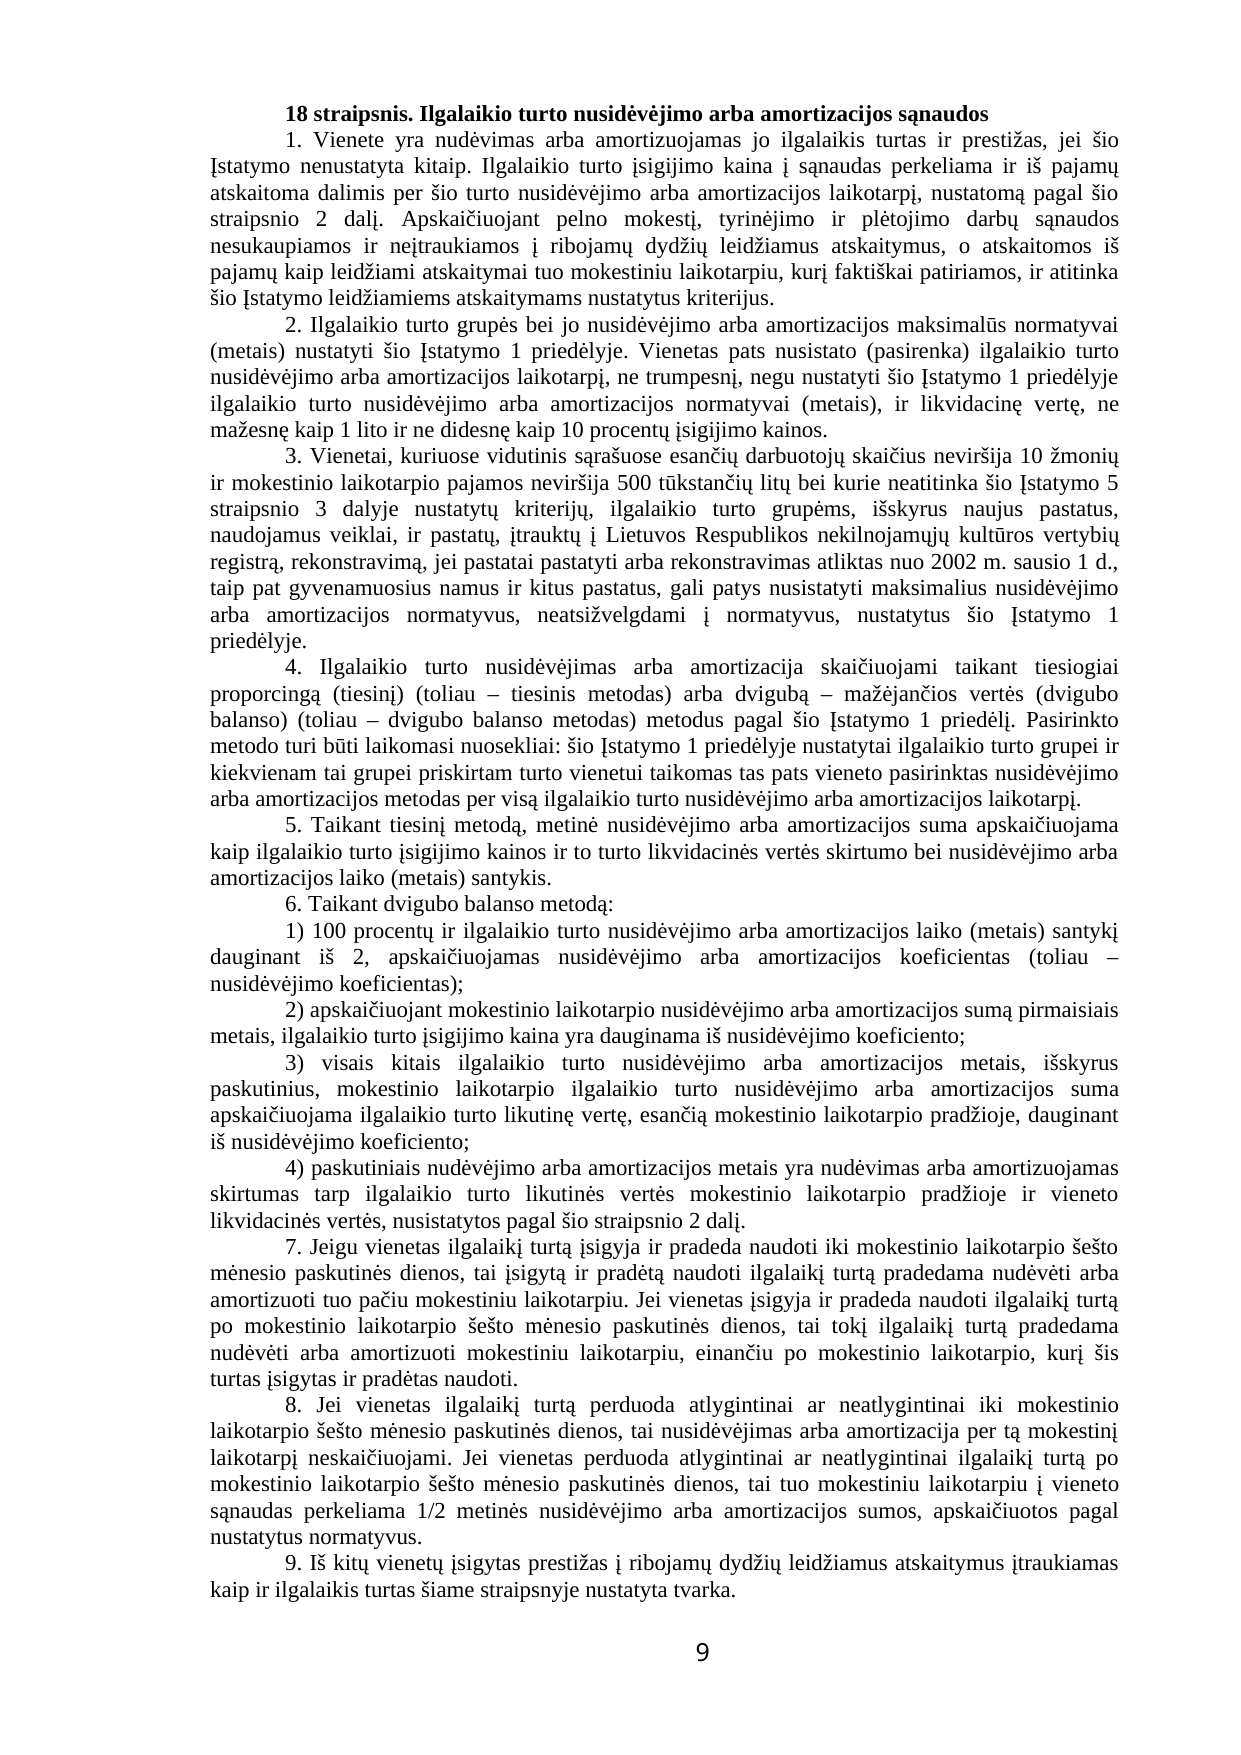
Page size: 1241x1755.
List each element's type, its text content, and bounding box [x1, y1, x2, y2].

text 9. Iš kitų vienetų įsigytas prestižas į ribojamų dydžių leidžiamus atskaitymus įtraukiamas kaip ir ilgalaikis turtas šiame straipsnyje nustatyta tvarka. [210, 1549, 1120, 1602]
text 1) 100 procentų ir ilgalaikio turto nusidėvėjimo arba amortizacijos laiko (metais) santykį dauginant iš 2, apskaičiuojamas nusidėvėjimo arba amortizacijos koeficientas (toliau – nusidėvėjimo koeficientas); [210, 917, 1120, 996]
text 4) paskutiniais nudėvėjimo arba amortizacijos metais yra nudėvimas arba amortizuojamas skirtumas tarp ilgalaikio turto likutinės vertės mokestinio laikotarpio pradžioje ir vieneto likvidacinės vertės, nusistatytos pagal šio straipsnio 2 dalį. [210, 1154, 1120, 1233]
text 2. Ilgalaikio turto grupės bei jo nusidėvėjimo arba amortizacijos maksimalūs normatyvai (metais) nustatyti šio Įstatymo 1 priedėlyje. Vienetas pats nusistato (pasirenka) ilgalaikio turto nusidėvėjimo arba amortizacijos laikotarpį, ne trumpesnį, negu nustatyti šio Įstatymo 1 priedėlyje ilgalaikio turto nusidėvėjimo arba amortizacijos normatyvai (metais), ir likvidacinę vertę, ne mažesnę kaip 1 lito ir ne didesnę kaip 10 procentų įsigijimo kainos. [210, 311, 1120, 442]
text 3. Vienetai, kuriuose vidutinis sąrašuose esančių darbuotojų skaičius neviršija 10 žmonių ir mokestinio laikotarpio pajamos neviršija 500 tūkstančių litų bei kurie neatitinka šio Įstatymo 5 straipsnio 3 dalyje nustatytų kriterijų, ilgalaikio turto grupėms, išskyrus naujus pastatus, naudojamus veiklai, ir pastatų, įtrauktų į Lietuvos Respublikos nekilnojamųjų kultūros vertybių registrą, rekonstravimą, jei pastatai pastatyti arba rekonstravimas atliktas nuo 2002 m. sausio 1 d., taip pat gyvenamuosius namus ir kitus pastatus, gali patys nusistatyti maksimalius nusidėvėjimo arba amortizacijos normatyvus, neatsižvelgdami į normatyvus, nustatytus šio Įstatymo 1 priedėlyje. [210, 442, 1120, 653]
text 8. Jei vienetas ilgalaikį turtą perduoda atlygintinai ar neatlygintinai iki mokestinio laikotarpio šešto mėnesio paskutinės dienos, tai nusidėvėjimas arba amortizacija per tą mokestinį laikotarpį neskaičiuojami. Jei vienetas perduoda atlygintinai ar neatlygintinai ilgalaikį turtą po mokestinio laikotarpio šešto mėnesio paskutinės dienos, tai tuo mokestiniu laikotarpiu į vieneto sąnaudas perkeliama 1/2 metinės nusidėvėjimo arba amortizacijos sumos, apskaičiuotos pagal nustatytus normatyvus. [210, 1391, 1120, 1549]
text 6. Taikant dvigubo balanso metodą: [210, 891, 1120, 917]
text 4. Ilgalaikio turto nusidėvėjimas arba amortizacija skaičiuojami taikant tiesiogiai proporcingą (tiesinį) (toliau – tiesinis metodas) arba dvigubą – mažėjančios vertės (dvigubo balanso) (toliau – dvigubo balanso metodas) metodus pagal šio Įstatymo 1 priedėlį. Pasirinkto metodo turi būti laikomasi nuosekliai: šio Įstatymo 1 priedėlyje nustatytai ilgalaikio turto grupei ir kiekvienam tai grupei priskirtam turto vienetui taikomas tas pats vieneto pasirinktas nusidėvėjimo arba amortizacijos metodas per visą ilgalaikio turto nusidėvėjimo arba amortizacijos laikotarpį. [210, 653, 1120, 811]
text 3) visais kitais ilgalaikio turto nusidėvėjimo arba amortizacijos metais, išskyrus paskutinius, mokestinio laikotarpio ilgalaikio turto nusidėvėjimo arba amortizacijos suma apskaičiuojama ilgalaikio turto likutinę vertę, esančią mokestinio laikotarpio pradžioje, dauginant iš nusidėvėjimo koeficiento; [210, 1049, 1120, 1154]
text 1. Vienete yra nudėvimas arba amortizuojamas jo ilgalaikis turtas ir prestižas, jei šio Įstatymo nenustatyta kitaip. Ilgalaikio turto įsigijimo kaina į sąnaudas perkeliama ir iš pajamų atskaitoma dalimis per šio turto nusidėvėjimo arba amortizacijos laikotarpį, nustatomą pagal šio straipsnio 2 dalį. Apskaičiuojant pelno mokestį, tyrinėjimo ir plėtojimo darbų sąnaudos nesukaupiamos ir neįtraukiamos į ribojamų dydžių leidžiamus atskaitymus, o atskaitomos iš pajamų kaip leidžiami atskaitymai tuo mokestiniu laikotarpiu, kurį faktiškai patiriamos, ir atitinka šio Įstatymo leidžiamiems atskaitymams nustatytus kriterijus. [210, 126, 1120, 311]
text 18 straipsnis. Ilgalaikio turto nusidėvėjimo arba amortizacijos sąnaudos [210, 100, 1120, 126]
text 2) apskaičiuojant mokestinio laikotarpio nusidėvėjimo arba amortizacijos sumą pirmaisiais metais, ilgalaikio turto įsigijimo kaina yra dauginama iš nusidėvėjimo koeficiento; [210, 996, 1120, 1049]
text 5. Taikant tiesinį metodą, metinė nusidėvėjimo arba amortizacijos suma apskaičiuojama kaip ilgalaikio turto įsigijimo kainos ir to turto likvidacinės vertės skirtumo bei nusidėvėjimo arba amortizacijos laiko (metais) santykis. [210, 811, 1120, 891]
text 7. Jeigu vienetas ilgalaikį turtą įsigyja ir pradeda naudoti iki mokestinio laikotarpio šešto mėnesio paskutinės dienos, tai įsigytą ir pradėtą naudoti ilgalaikį turtą pradedama nudėvėti arba amortizuoti tuo pačiu mokestiniu laikotarpiu. Jei vienetas įsigyja ir pradeda naudoti ilgalaikį turtą po mokestinio laikotarpio šešto mėnesio paskutinės dienos, tai tokį ilgalaikį turtą pradedama nudėvėti arba amortizuoti mokestiniu laikotarpiu, einančiu po mokestinio laikotarpio, kurį šis turtas įsigytas ir pradėtas naudoti. [210, 1233, 1120, 1391]
